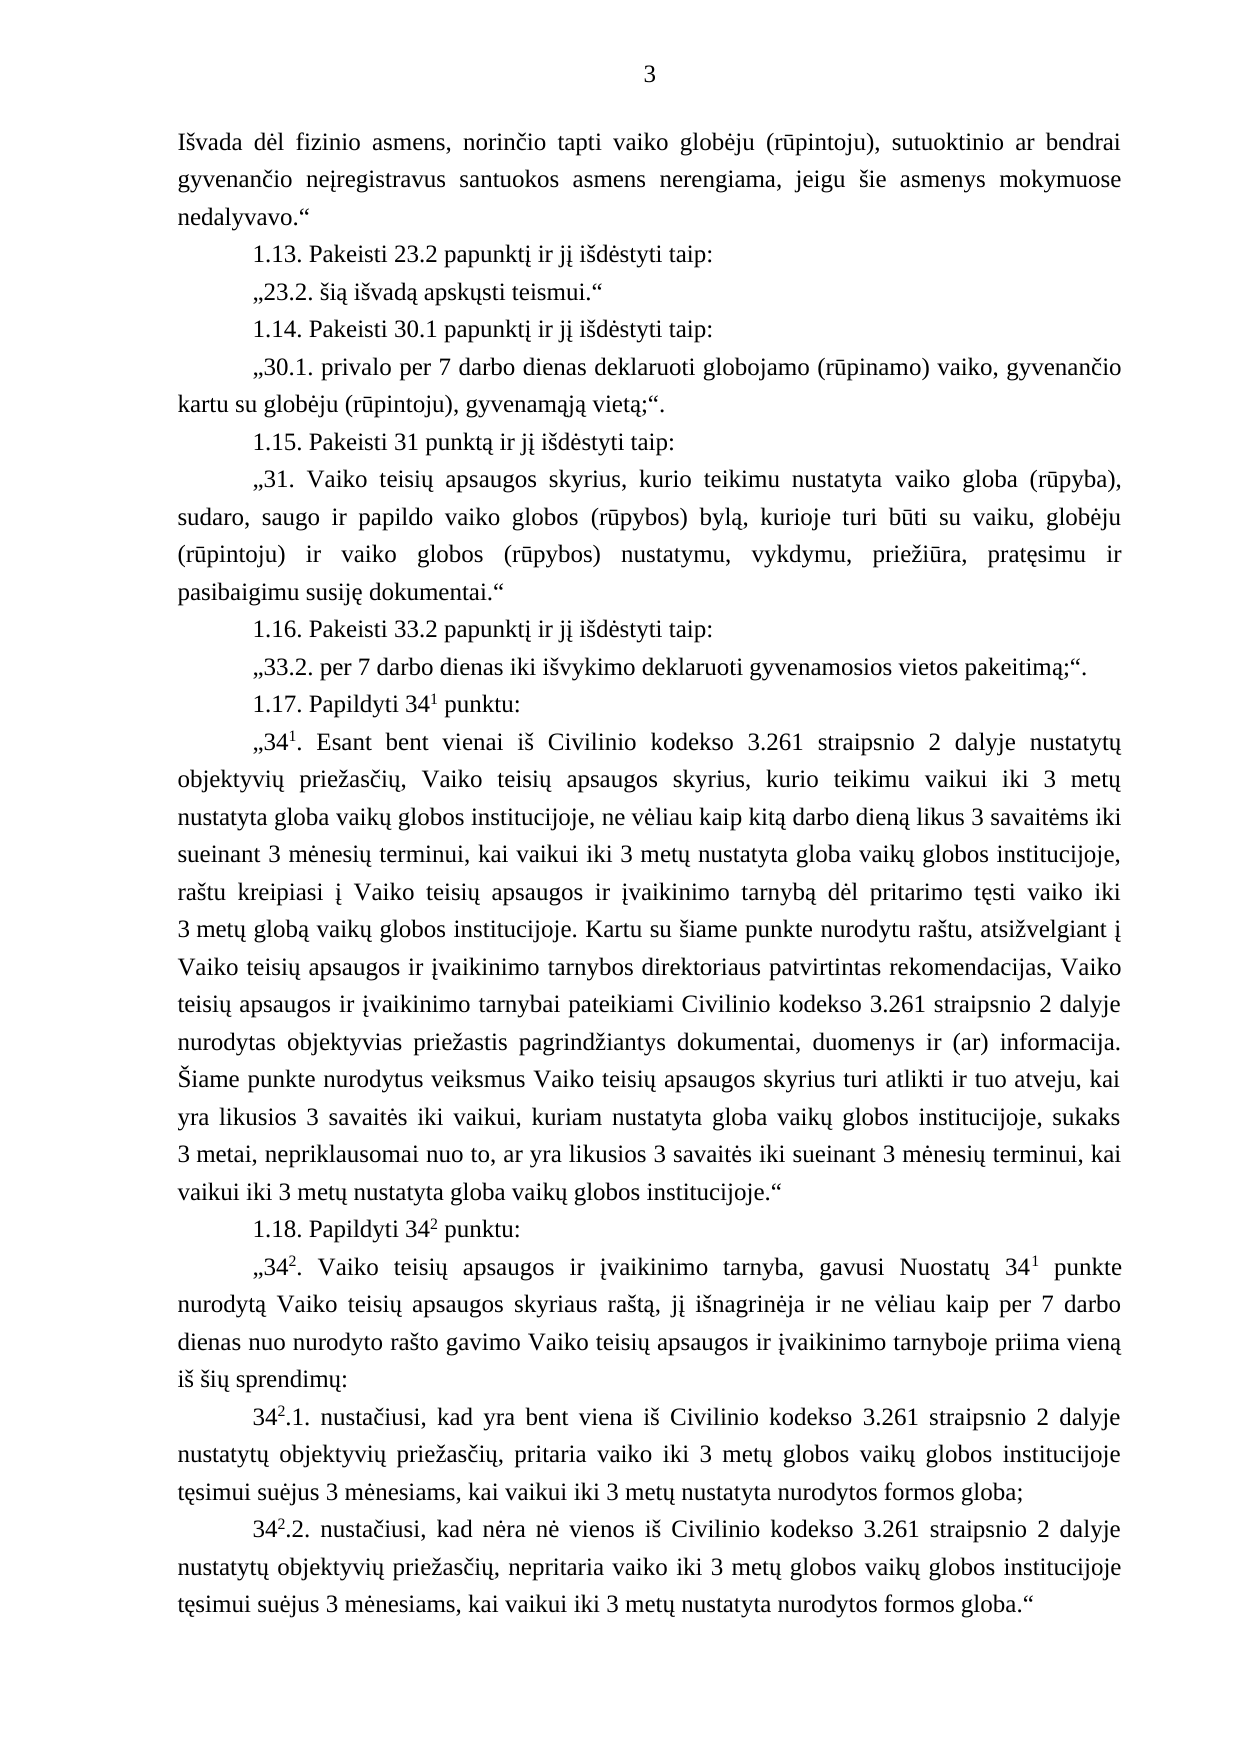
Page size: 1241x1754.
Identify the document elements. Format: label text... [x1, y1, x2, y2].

text 342.2. nustačiusi, kad nėra nė vienos iš Civilinio kodekso 3.261 straipsnio 2 dalyje nustatytų objektyvių priežasčių, nepritaria vaiko iki 3 metų globos vaikų globos institucijoje tęsimui suėjus 3 mėnesiams, kai vaikui iki 3 metų nustatyta nurodytos formos globa.“ [177, 1506, 1122, 1618]
text „342. Vaiko teisių apsaugos ir įvaikinimo tarnyba, gavusi Nuostatų 341 punkte nurodytą Vaiko teisių apsaugos skyriaus raštą, jį išnagrinėja ir ne vėliau kaip per 7 darbo dienas nuo nurodyto rašto gavimo Vaiko teisių apsaugos ir įvaikinimo tarnyboje priima vieną iš šių sprendimų: [177, 1243, 1122, 1393]
text 1.15. Pakeisti 31 punktą ir jį išdėstyti taip: [177, 418, 1122, 456]
text 1.17. Papildyti 341 punktu: [177, 681, 1122, 718]
text „33.2. per 7 darbo dienas iki išvykimo deklaruoti gyvenamosios vietos pakeitimą;“. [177, 643, 1122, 681]
text „341. Esant bent vienai iš Civilinio kodekso 3.261 straipsnio 2 dalyje nustatytų objektyvių priežasčių, Vaiko teisių apsaugos skyrius, kurio teikimu vaikui iki 3 metų nustatyta globa vaikų globos institucijoje, ne vėliau kaip kitą darbo dieną likus 3 savaitėms iki sueinant 3 mėnesių terminui, kai vaikui iki 3 metų nustatyta globa vaikų globos institucijoje, raštu kreipiasi į Vaiko teisių apsaugos ir įvaikinimo tarnybą dėl pritarimo tęsti vaiko iki 3 metų globą vaikų globos institucijoje. Kartu su šiame punkte nurodytu raštu, atsižvelgiant į Vaiko teisių apsaugos ir įvaikinimo tarnybos direktoriaus patvirtintas rekomendacijas, Vaiko teisių apsaugos ir įvaikinimo tarnybai pateikiami Civilinio kodekso 3.261 straipsnio 2 dalyje nurodytas objektyvias priežastis pagrindžiantys dokumentai, duomenys ir (ar) informacija. Šiame punkte nurodytus veiksmus Vaiko teisių apsaugos skyrius turi atlikti ir tuo atveju, kai yra likusios 3 savaitės iki vaikui, kuriam nustatyta globa vaikų globos institucijoje, sukaks 3 metai, nepriklausomai nuo to, ar yra likusios 3 savaitės iki sueinant 3 mėnesių terminui, kai vaikui iki 3 metų nustatyta globa vaikų globos institucijoje.“ [177, 718, 1122, 1206]
text 1.18. Papildyti 342 punktu: [177, 1206, 1122, 1243]
text „30.1. privalo per 7 darbo dienas deklaruoti globojamo (rūpinamo) vaiko, gyvenančio kartu su globėju (rūpintoju), gyvenamąją vietą;“. [177, 343, 1122, 418]
text Išvada dėl fizinio asmens, norinčio tapti vaiko globėju (rūpintoju), sutuoktinio ar bendrai gyvenančio neįregistravus santuokos asmens nerengiama, jeigu šie asmenys mokymuose nedalyvavo.“ [177, 118, 1122, 231]
text „31. Vaiko teisių apsaugos skyrius, kurio teikimu nustatyta vaiko globa (rūpyba), sudaro, saugo ir papildo vaiko globos (rūpybos) bylą, kurioje turi būti su vaiku, globėju (rūpintoju) ir vaiko globos (rūpybos) nustatymu, vykdymu, priežiūra, pratęsimu ir pasibaigimu susiję dokumentai.“ [177, 456, 1122, 606]
text 1.16. Pakeisti 33.2 papunktį ir jį išdėstyti taip: [177, 606, 1122, 643]
text 1.14. Pakeisti 30.1 papunktį ir jį išdėstyti taip: [177, 306, 1122, 343]
text 342.1. nustačiusi, kad yra bent viena iš Civilinio kodekso 3.261 straipsnio 2 dalyje nustatytų objektyvių priežasčių, pritaria vaiko iki 3 metų globos vaikų globos institucijoje tęsimui suėjus 3 mėnesiams, kai vaikui iki 3 metų nustatyta nurodytos formos globa; [177, 1393, 1122, 1506]
text „23.2. šią išvadą apskųsti teismui.“ [177, 268, 1122, 306]
text 1.13. Pakeisti 23.2 papunktį ir jį išdėstyti taip: [177, 231, 1122, 268]
